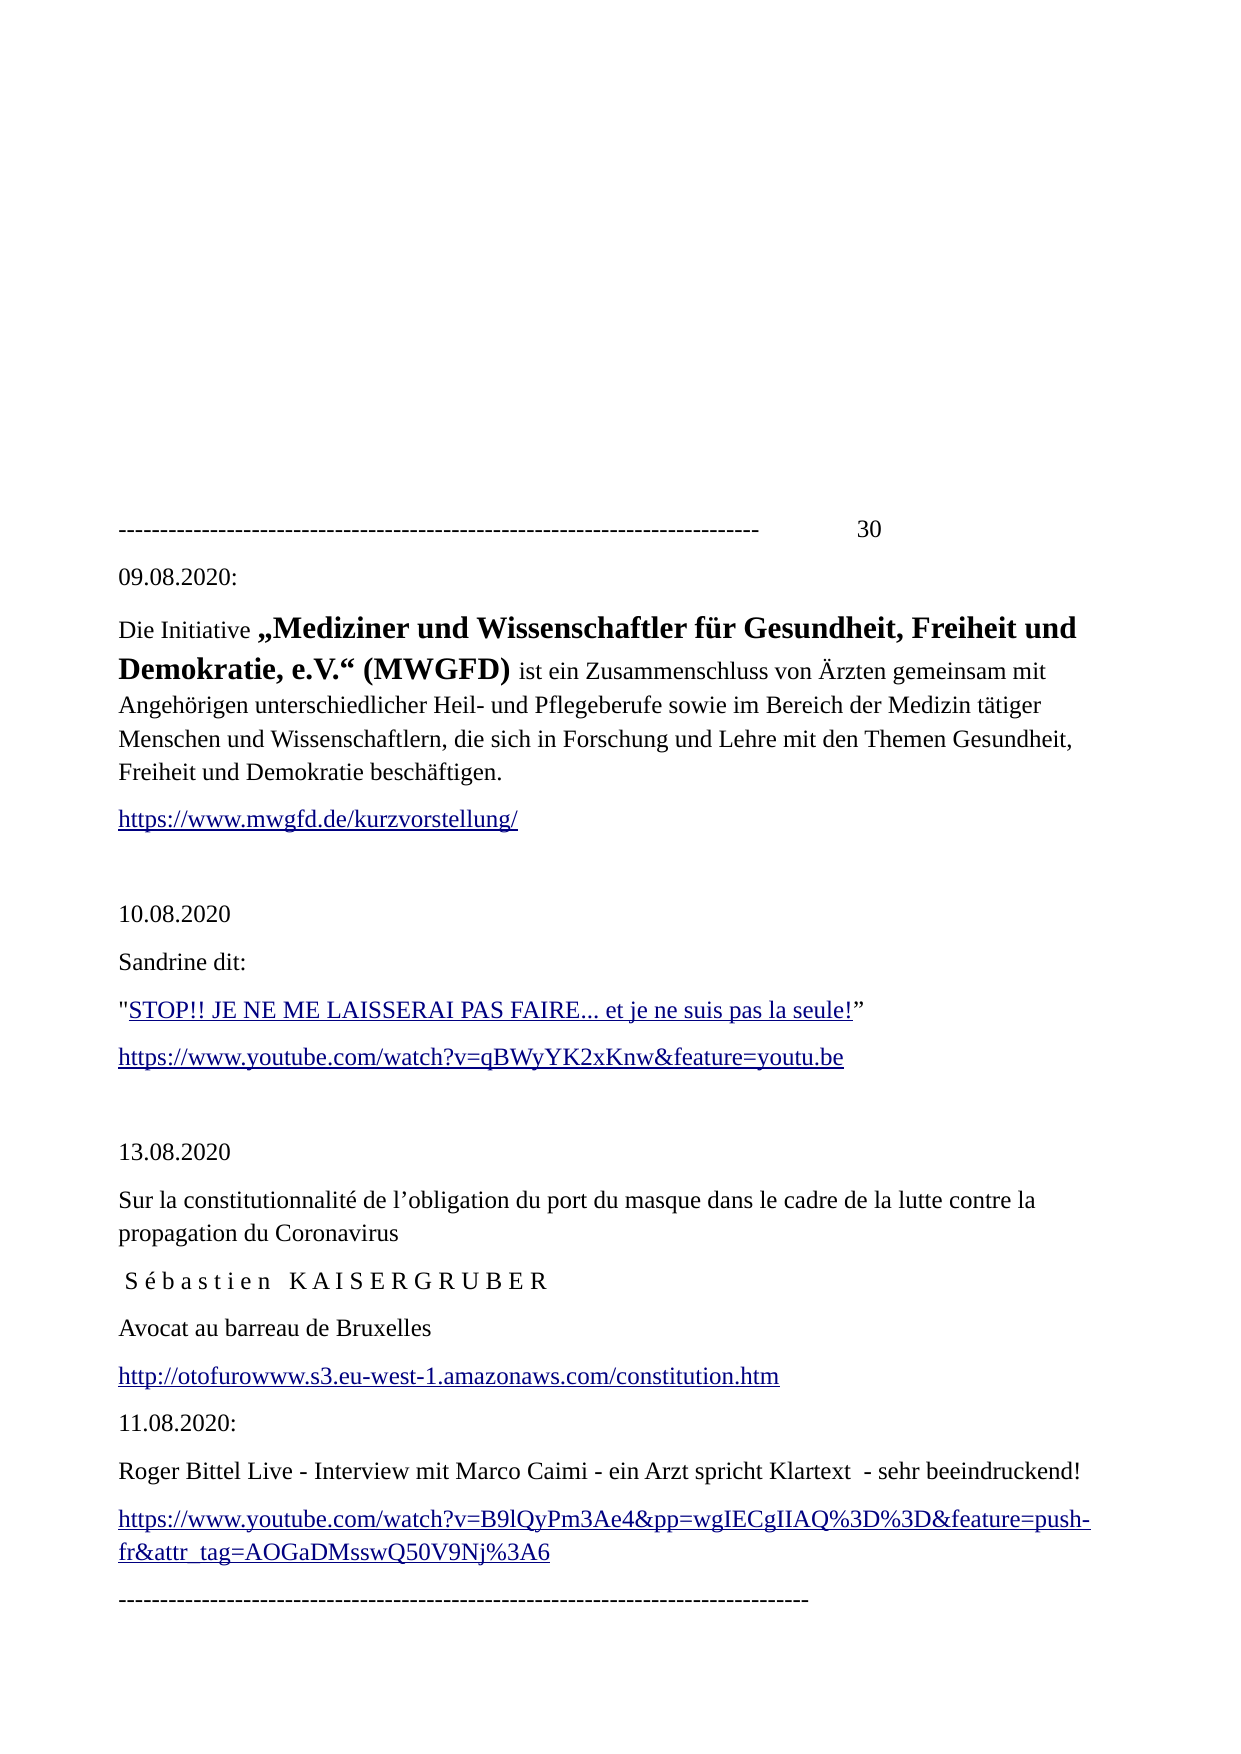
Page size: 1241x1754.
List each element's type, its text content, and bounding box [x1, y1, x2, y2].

text Sur la constitutionnalité de l’obligation du port du masque dans le cadre de la lutte contre la propagation du Coronavirus [118, 1185, 1122, 1247]
text Die Initiative „Mediziner und Wissenschaftler für Gesundheit, Freiheit und Demokratie, e.V.“ (MWGFD) ist ein Zusammenschluss von Ärzten gemeinsam mit Angehörigen unterschiedlicher Heil- und Pflegeberufe sowie im Bereich der Medizin tätiger Menschen und Wissenschaftlern, die sich in Forschung und Lehre mit den Themen Gesundheit, Freiheit und Demokratie beschäftigen. [118, 609, 1122, 785]
text Avocat au barreau de Bruxelles [118, 1313, 1122, 1342]
text 10.08.2020 [118, 899, 1122, 928]
text https://www.youtube.com/watch?v=qBWyYK2xKnw&feature=youtu.be [118, 1042, 1122, 1071]
text 09.08.2020: [118, 562, 1122, 590]
text 13.08.2020 [118, 1137, 1122, 1166]
text 11.08.2020: [118, 1408, 1122, 1437]
text https://www.youtube.com/watch?v=B9lQyPm3Ae4&pp=wgIECgIIAQ%3D%3D&feature=push-fr&attr_tag=AOGaDMsswQ50V9Nj%3A6 [118, 1504, 1122, 1566]
text ----------------------------------------------------------------------------- 30 [118, 514, 1122, 543]
text Sandrine dit: [118, 947, 1122, 976]
text https://www.mwgfd.de/kurzvorstellung/ [118, 804, 1122, 833]
text "STOP!! JE NE ME LAISSERAI PAS FAIRE... et je ne suis pas la seule!” [118, 995, 1122, 1023]
text S é b a s t i e n K A I S E R G R U B E R [118, 1266, 1122, 1294]
text ----------------------------------------------------------------------------------- [118, 1584, 1122, 1613]
text http://otofurowww.s3.eu-west-1.amazonaws.com/constitution.htm [118, 1361, 1122, 1390]
text Roger Bittel Live - Interview mit Marco Caimi - ein Arzt spricht Klartext - sehr beeindruckend! [118, 1456, 1122, 1485]
